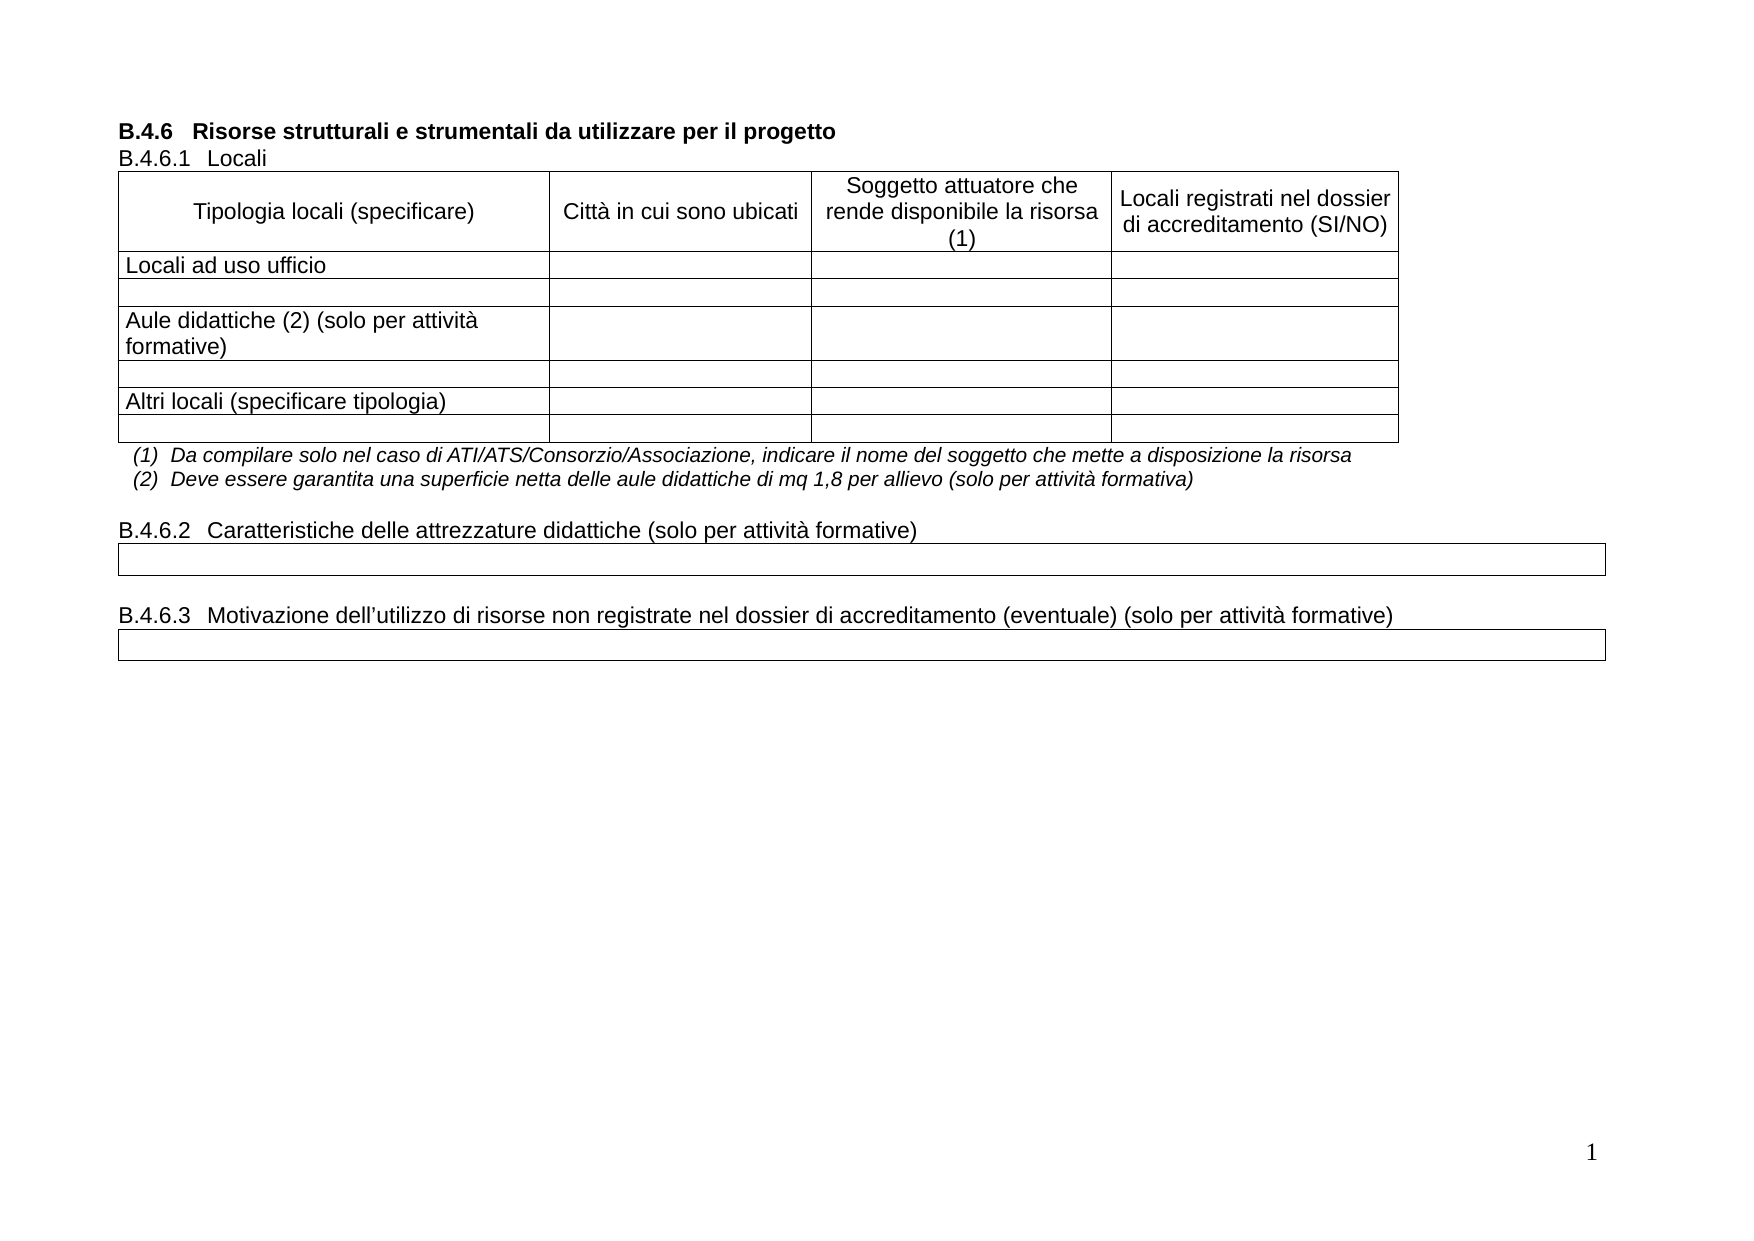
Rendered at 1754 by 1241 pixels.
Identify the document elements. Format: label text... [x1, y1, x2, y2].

table_cell [812, 415, 1111, 442]
table_cell [550, 279, 811, 306]
table_cell [812, 252, 1111, 278]
table_cell [812, 279, 1111, 306]
table_cell Altri locali (specificare tipologia) [119, 388, 549, 414]
table_cell [550, 388, 811, 414]
table_cell [119, 279, 549, 306]
table_cell [550, 252, 811, 278]
table_cell [550, 307, 811, 359]
table_cell [1112, 361, 1398, 387]
table_cell Aule didattiche (2) (solo per attività formative) [119, 307, 549, 359]
subtitle B.4.6 Risorse strutturali e strumentali da utilizzare per il progetto [118, 118, 1606, 144]
table_header Tipologia locali (specificare) [119, 172, 549, 251]
table_cell [812, 361, 1111, 387]
list Deve essere garantita una superficie netta delle aule didattiche di mq 1,8 per allievo (solo per attività formativa) [133, 467, 1606, 491]
table_cell [812, 388, 1111, 414]
table_cell [119, 361, 549, 387]
table_cell [1112, 415, 1398, 442]
text B.4.6.3 Motivazione dell’utilizzo di risorse non registrate nel dossier di accreditamento (eventuale) (solo per attività formative) [118, 602, 1606, 629]
list Da compilare solo nel caso di ATI/ATS/Consorzio/Associazione, indicare il nome del soggetto che mette a disposizione la risorsa [133, 443, 1606, 467]
table_cell [550, 415, 811, 442]
text B.4.6.1 Locali [118, 144, 1606, 171]
table_header Locali registrati nel dossier di accreditamento (SI/NO) [1112, 172, 1398, 251]
table_cell [1112, 307, 1398, 359]
text B.4.6.2 Caratteristiche delle attrezzature didattiche (solo per attività formative) [118, 517, 1606, 543]
table_header Soggetto attuatore che rende disponibile la risorsa (1) [812, 172, 1111, 251]
table_cell [812, 307, 1111, 359]
table_cell [1112, 252, 1398, 278]
table_cell [1112, 279, 1398, 306]
table_cell Locali ad uso ufficio [119, 252, 549, 278]
table_cell [119, 415, 549, 442]
table_header Città in cui sono ubicati [550, 172, 811, 251]
table_cell [550, 361, 811, 387]
table_cell [1112, 388, 1398, 414]
